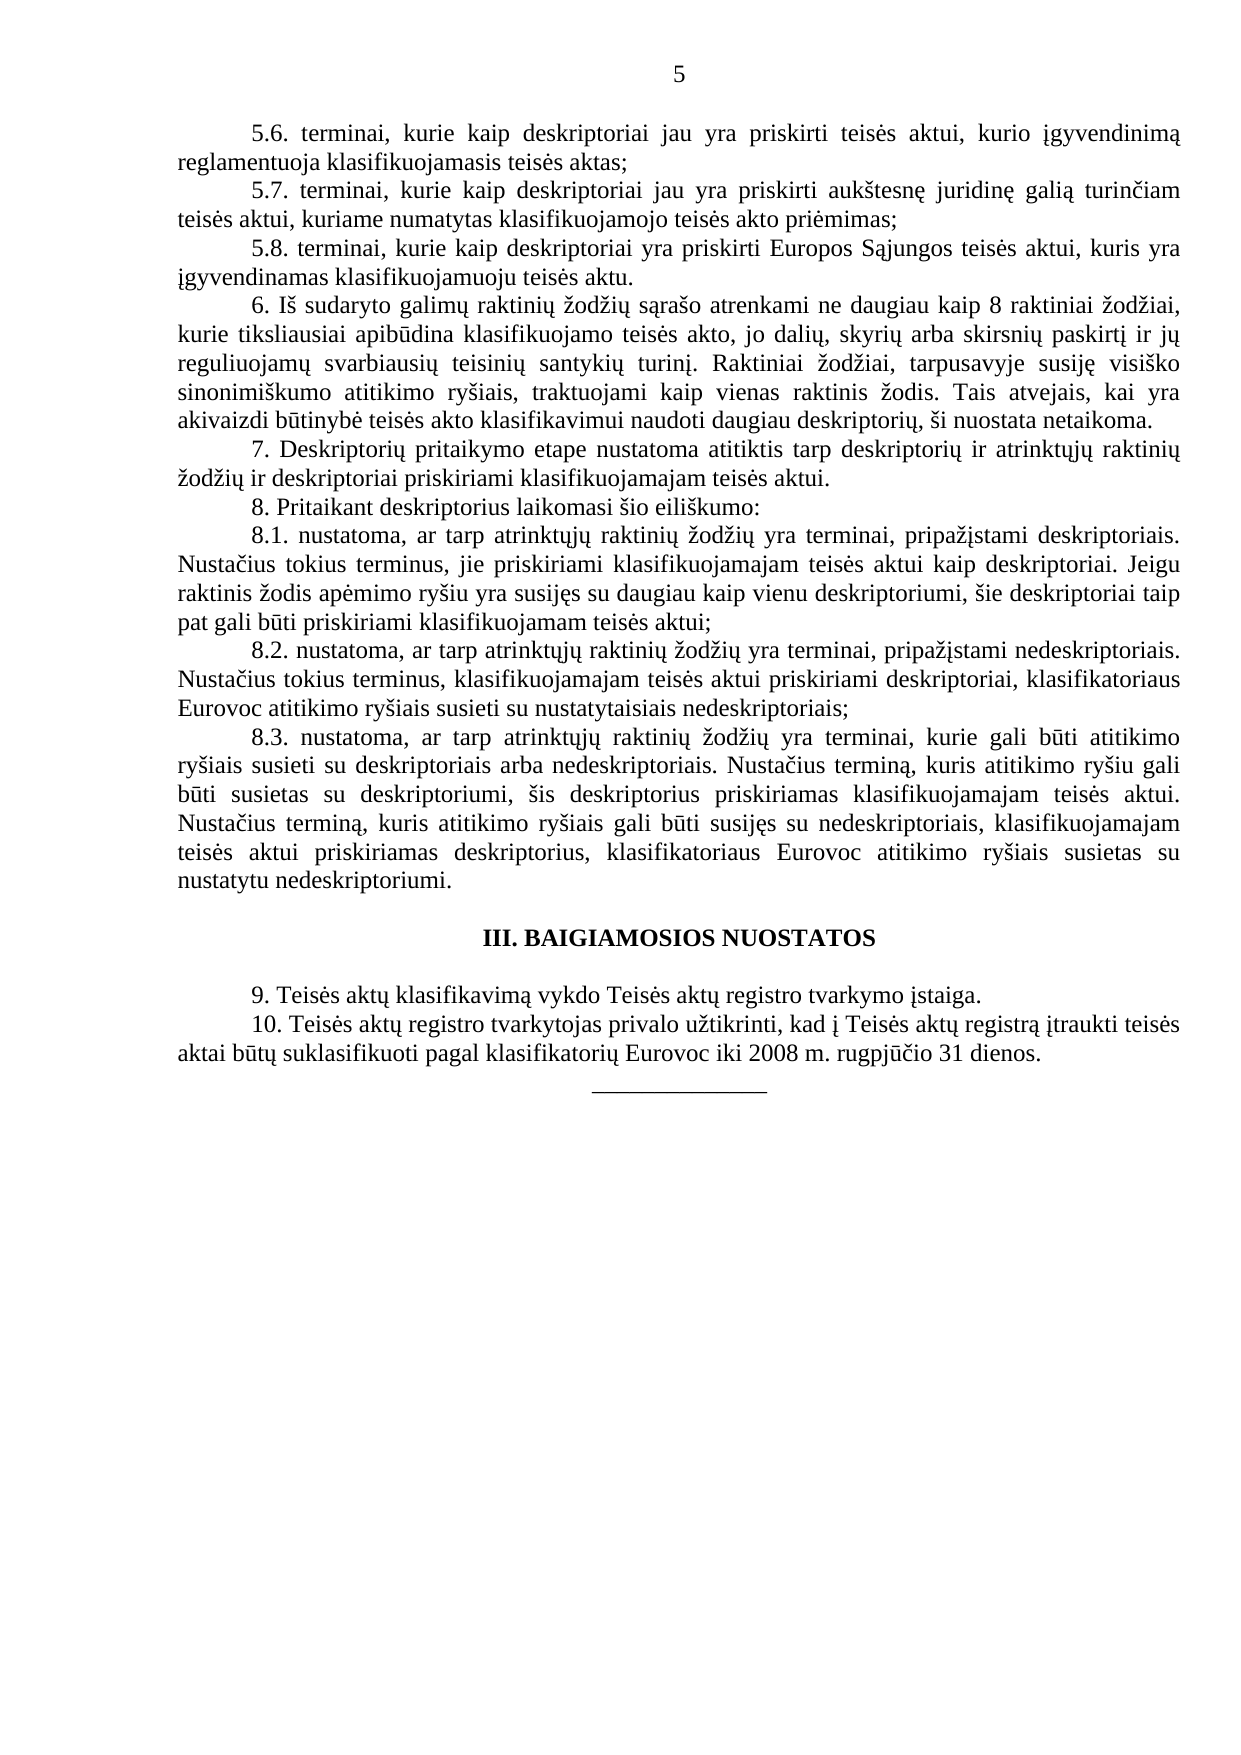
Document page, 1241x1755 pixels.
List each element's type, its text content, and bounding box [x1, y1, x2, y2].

text 8. Pritaikant deskriptorius laikomasi šio eiliškumo: [177, 492, 1181, 521]
text ______________ [177, 1067, 1181, 1096]
text 5.7. terminai, kurie kaip deskriptoriai jau yra priskirti aukštesnę juridinę galią turinčiam teisės aktui, kuriame numatytas klasifikuojamojo teisės akto priėmimas; [177, 176, 1181, 233]
text 6. Iš sudaryto galimų raktinių žodžių sąrašo atrenkami ne daugiau kaip 8 raktiniai žodžiai, kurie tiksliausiai apibūdina klasifikuojamo teisės akto, jo dalių, skyrių arba skirsnių paskirtį ir jų reguliuojamų svarbiausių teisinių santykių turinį. Raktiniai žodžiai, tarpusavyje susiję visiško sinonimiškumo atitikimo ryšiais, traktuojami kaip vienas raktinis žodis. Tais atvejais, kai yra akivaizdi būtinybė teisės akto klasifikavimui naudoti daugiau deskriptorių, ši nuostata netaikoma. [177, 291, 1181, 434]
text 7. Deskriptorių pritaikymo etape nustatoma atitiktis tarp deskriptorių ir atrinktųjų raktinių žodžių ir deskriptoriai priskiriami klasifikuojamajam teisės aktui. [177, 434, 1181, 492]
text 8.1. nustatoma, ar tarp atrinktųjų raktinių žodžių yra terminai, pripažįstami deskriptoriais. Nustačius tokius terminus, jie priskiriami klasifikuojamajam teisės aktui kaip deskriptoriai. Jeigu raktinis žodis apėmimo ryšiu yra susijęs su daugiau kaip vienu deskriptoriumi, šie deskriptoriai taip pat gali būti priskiriami klasifikuojamam teisės aktui; [177, 521, 1181, 636]
text 9. Teisės aktų klasifikavimą vykdo Teisės aktų registro tvarkymo įstaiga. [177, 981, 1181, 1009]
text 5.8. terminai, kurie kaip deskriptoriai yra priskirti Europos Sąjungos teisės aktui, kuris yra įgyvendinamas klasifikuojamuoju teisės aktu. [177, 233, 1181, 291]
text III. BAIGIAMOSIOS NUOSTATOS [177, 923, 1181, 952]
text 10. Teisės aktų registro tvarkytojas privalo užtikrinti, kad į Teisės aktų registrą įtraukti teisės aktai būtų suklasifikuoti pagal klasifikatorių Eurovoc iki 2008 m. rugpjūčio 31 dienos. [177, 1009, 1181, 1067]
text 8.3. nustatoma, ar tarp atrinktųjų raktinių žodžių yra terminai, kurie gali būti atitikimo ryšiais susieti su deskriptoriais arba nedeskriptoriais. Nustačius terminą, kuris atitikimo ryšiu gali būti susietas su deskriptoriumi, šis deskriptorius priskiriamas klasifikuojamajam teisės aktui. Nustačius terminą, kuris atitikimo ryšiais gali būti susijęs su nedeskriptoriais, klasifikuojamajam teisės aktui priskiriamas deskriptorius, klasifikatoriaus Eurovoc atitikimo ryšiais susietas su nustatytu nedeskriptoriumi. [177, 722, 1181, 894]
text 5.6. terminai, kurie kaip deskriptoriai jau yra priskirti teisės aktui, kurio įgyvendinimą reglamentuoja klasifikuojamasis teisės aktas; [177, 118, 1181, 176]
text 8.2. nustatoma, ar tarp atrinktųjų raktinių žodžių yra terminai, pripažįstami nedeskriptoriais. Nustačius tokius terminus, klasifikuojamajam teisės aktui priskiriami deskriptoriai, klasifikatoriaus Eurovoc atitikimo ryšiais susieti su nustatytaisiais nedeskriptoriais; [177, 636, 1181, 722]
